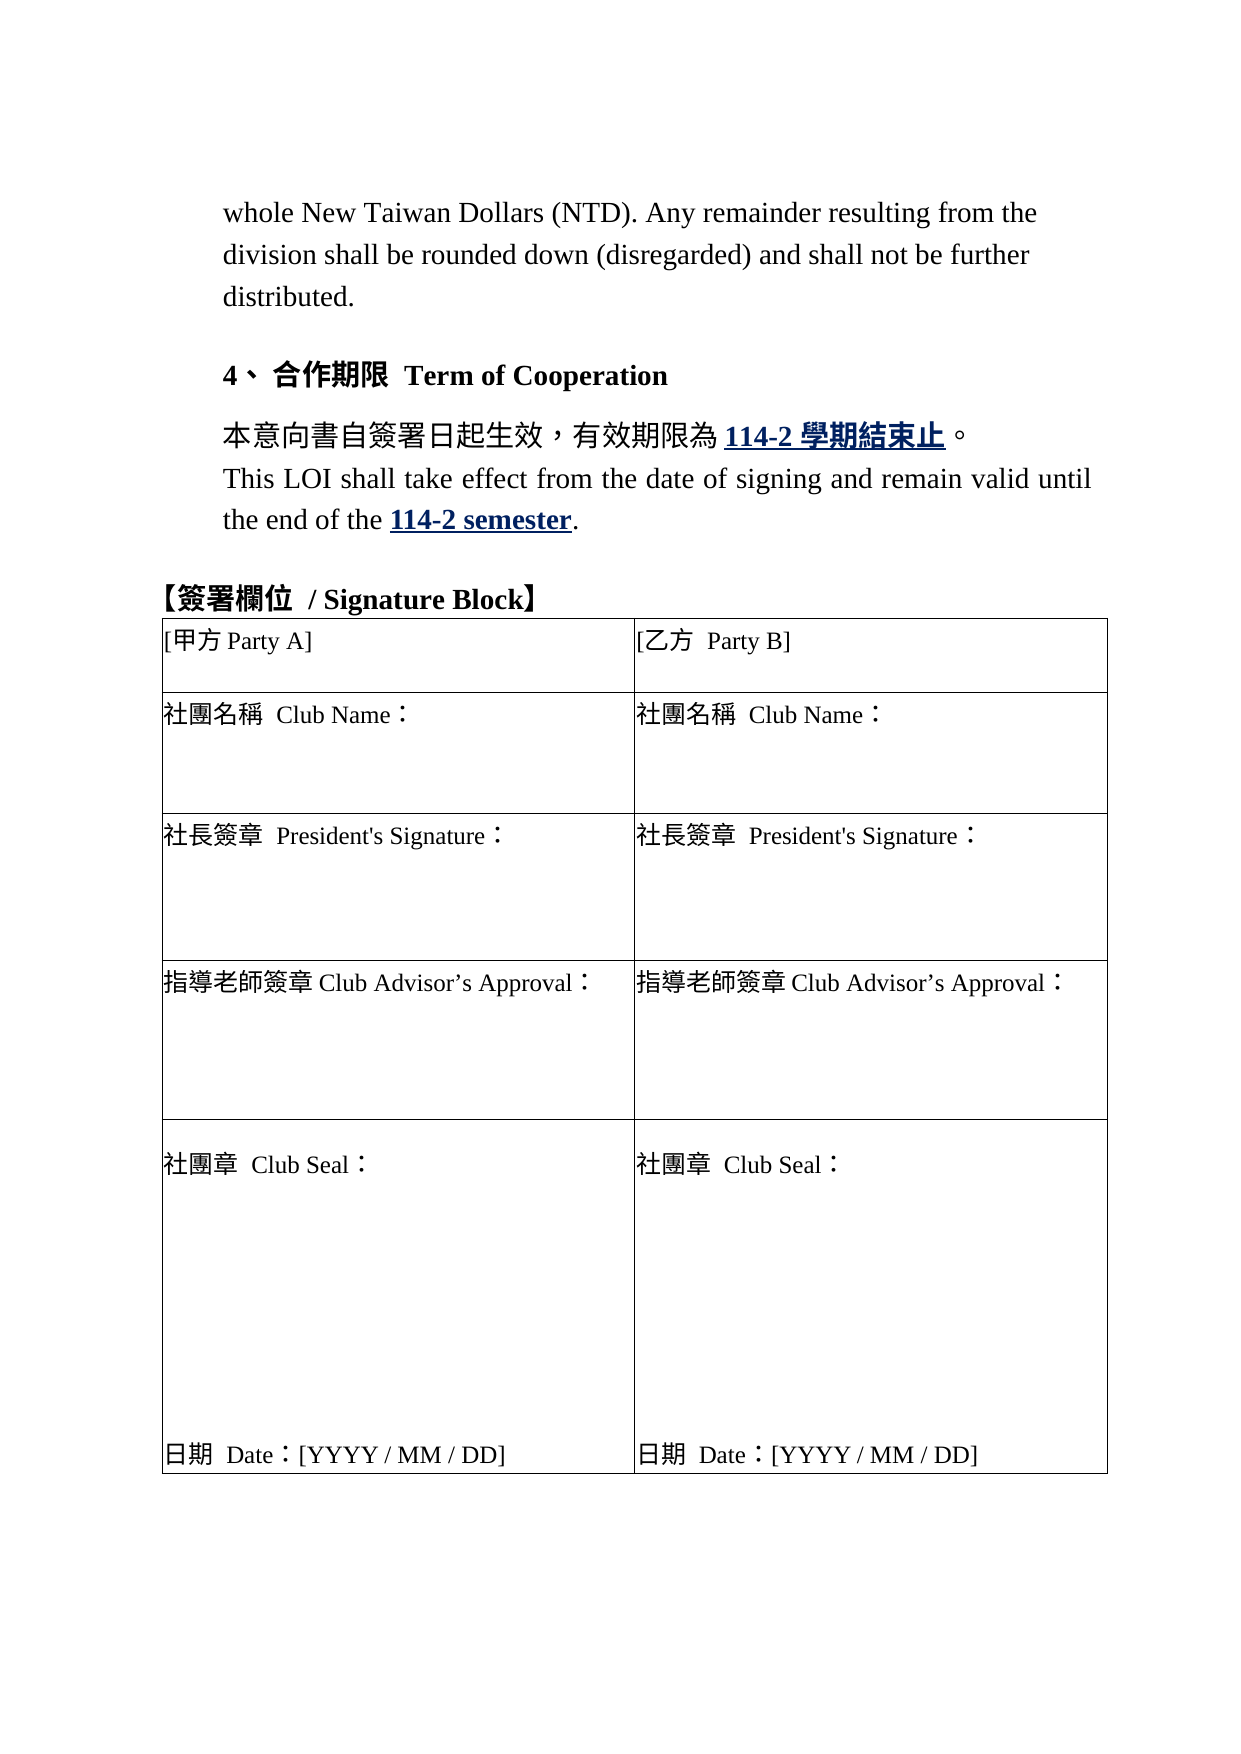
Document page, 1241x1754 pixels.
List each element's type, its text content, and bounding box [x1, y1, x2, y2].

text whole New Taiwan Dollars (NTD). Any remainder resulting from the division shall be rounded down (disregarded) and shall not be further distributed. [223, 189, 1092, 314]
table_cell 社團名稱 Club Name： [635, 693, 1107, 813]
table_cell 社長簽章 President's Signature： [163, 814, 634, 959]
table_header [乙方 Party B] [635, 619, 1107, 692]
list 合作期限 Term of Cooperation [223, 352, 1092, 394]
text This LOI shall take effect from the date of signing and remain valid until the end of the 114-2 semester. [223, 455, 1092, 538]
table_cell 社團章 Club Seal： 日期 Date：[YYYY / MM / DD] [163, 1120, 634, 1473]
table_cell 指導老師簽章Club Advisor’s Approval： [635, 961, 1107, 1118]
table_cell 社團章 Club Seal： 日期 Date：[YYYY / MM / DD] [635, 1120, 1107, 1473]
table_cell 指導老師簽章Club Advisor’s Approval： [163, 961, 634, 1118]
table_header [甲方Party A] [163, 619, 634, 692]
table_cell 社長簽章 President's Signature： [635, 814, 1107, 959]
table_cell 社團名稱 Club Name： [163, 693, 634, 813]
text 【簽署欄位 / Signature Block】 [148, 576, 1092, 618]
text 本意向書自簽署日起生效，有效期限為114-2 學期結束止。 [223, 413, 1092, 455]
